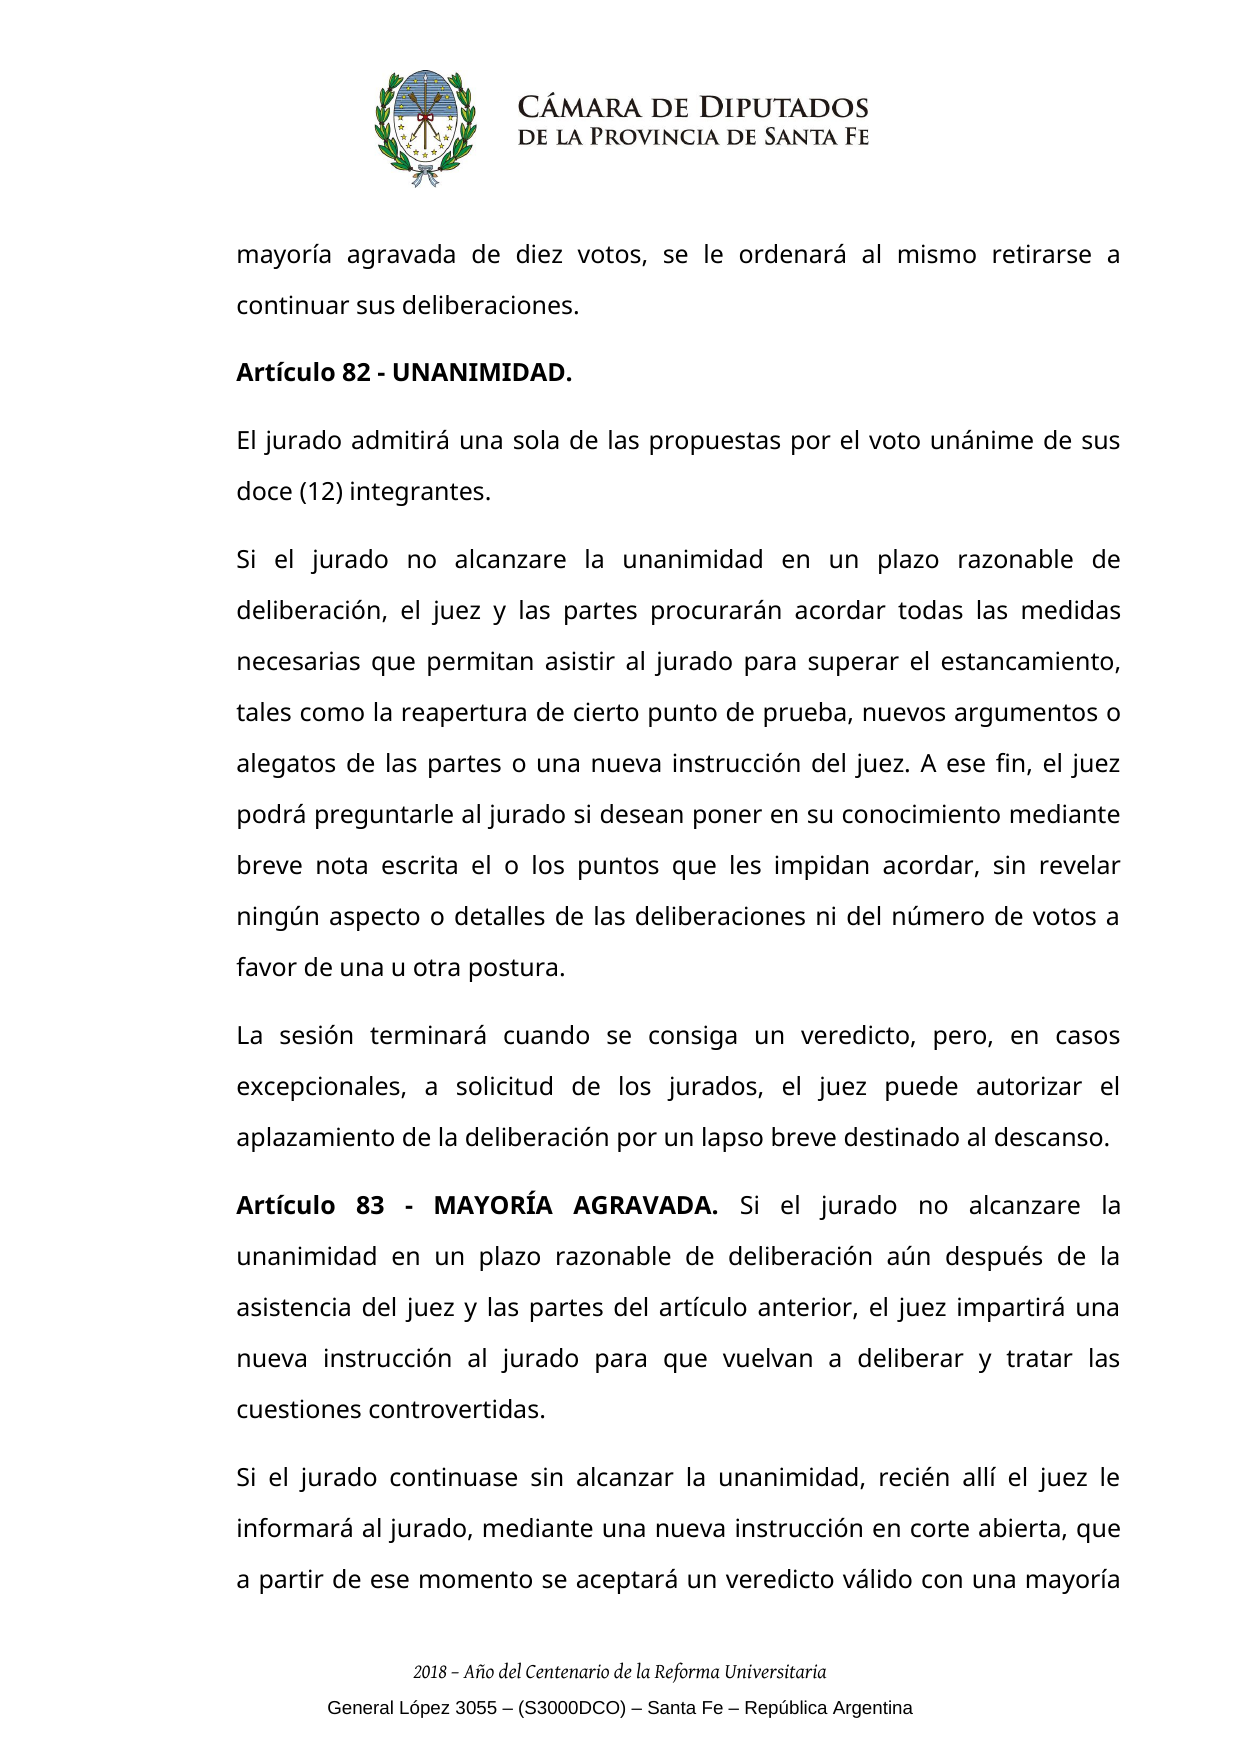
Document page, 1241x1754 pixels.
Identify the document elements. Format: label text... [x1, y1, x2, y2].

text Artículo 83 - MAYORÍA AGRAVADA. Si el jurado no alcanzare la unanimidad en un plazo razonable de deliberación aún después de la asistencia del juez y las partes del artículo anterior, el juez impartirá una nueva instrucción al jurado para que vuelvan a deliberar y tratar las cuestiones controvertidas. [236, 1187, 1122, 1426]
text Artículo 82 - UNANIMIDAD. [236, 355, 1122, 389]
text El jurado admitirá una sola de las propuestas por el voto unánime de sus doce (12) integrantes. [236, 423, 1122, 508]
picture [374, 70, 869, 192]
text Si el jurado continuase sin alcanzar la unanimidad, recién allí el juez le informará al jurado, mediante una nueva instrucción en corte abierta, que a partir de ese momento se aceptará un veredicto válido con una mayoría [236, 1459, 1122, 1595]
text Si el jurado no alcanzare la unanimidad en un plazo razonable de deliberación, el juez y las partes procurarán acordar todas las medidas necesarias que permitan asistir al jurado para superar el estancamiento, tales como la reapertura de cierto punto de prueba, nuevos argumentos o alegatos de las partes o una nueva instrucción del juez. A ese fin, el juez podrá preguntarle al jurado si desean poner en su conocimiento mediante breve nota escrita el o los puntos que les impidan acordar, sin revelar ningún aspecto o detalles de las deliberaciones ni del número de votos a favor de una u otra postura. [236, 541, 1122, 984]
text La sesión terminará cuando se consiga un veredicto, pero, en casos excepcionales, a solicitud de los jurados, el juez puede autorizar el aplazamiento de la deliberación por un lapso breve destinado al descanso. [236, 1017, 1122, 1154]
text mayoría agravada de diez votos, se le ordenará al mismo retirarse a continuar sus deliberaciones. [236, 236, 1122, 321]
